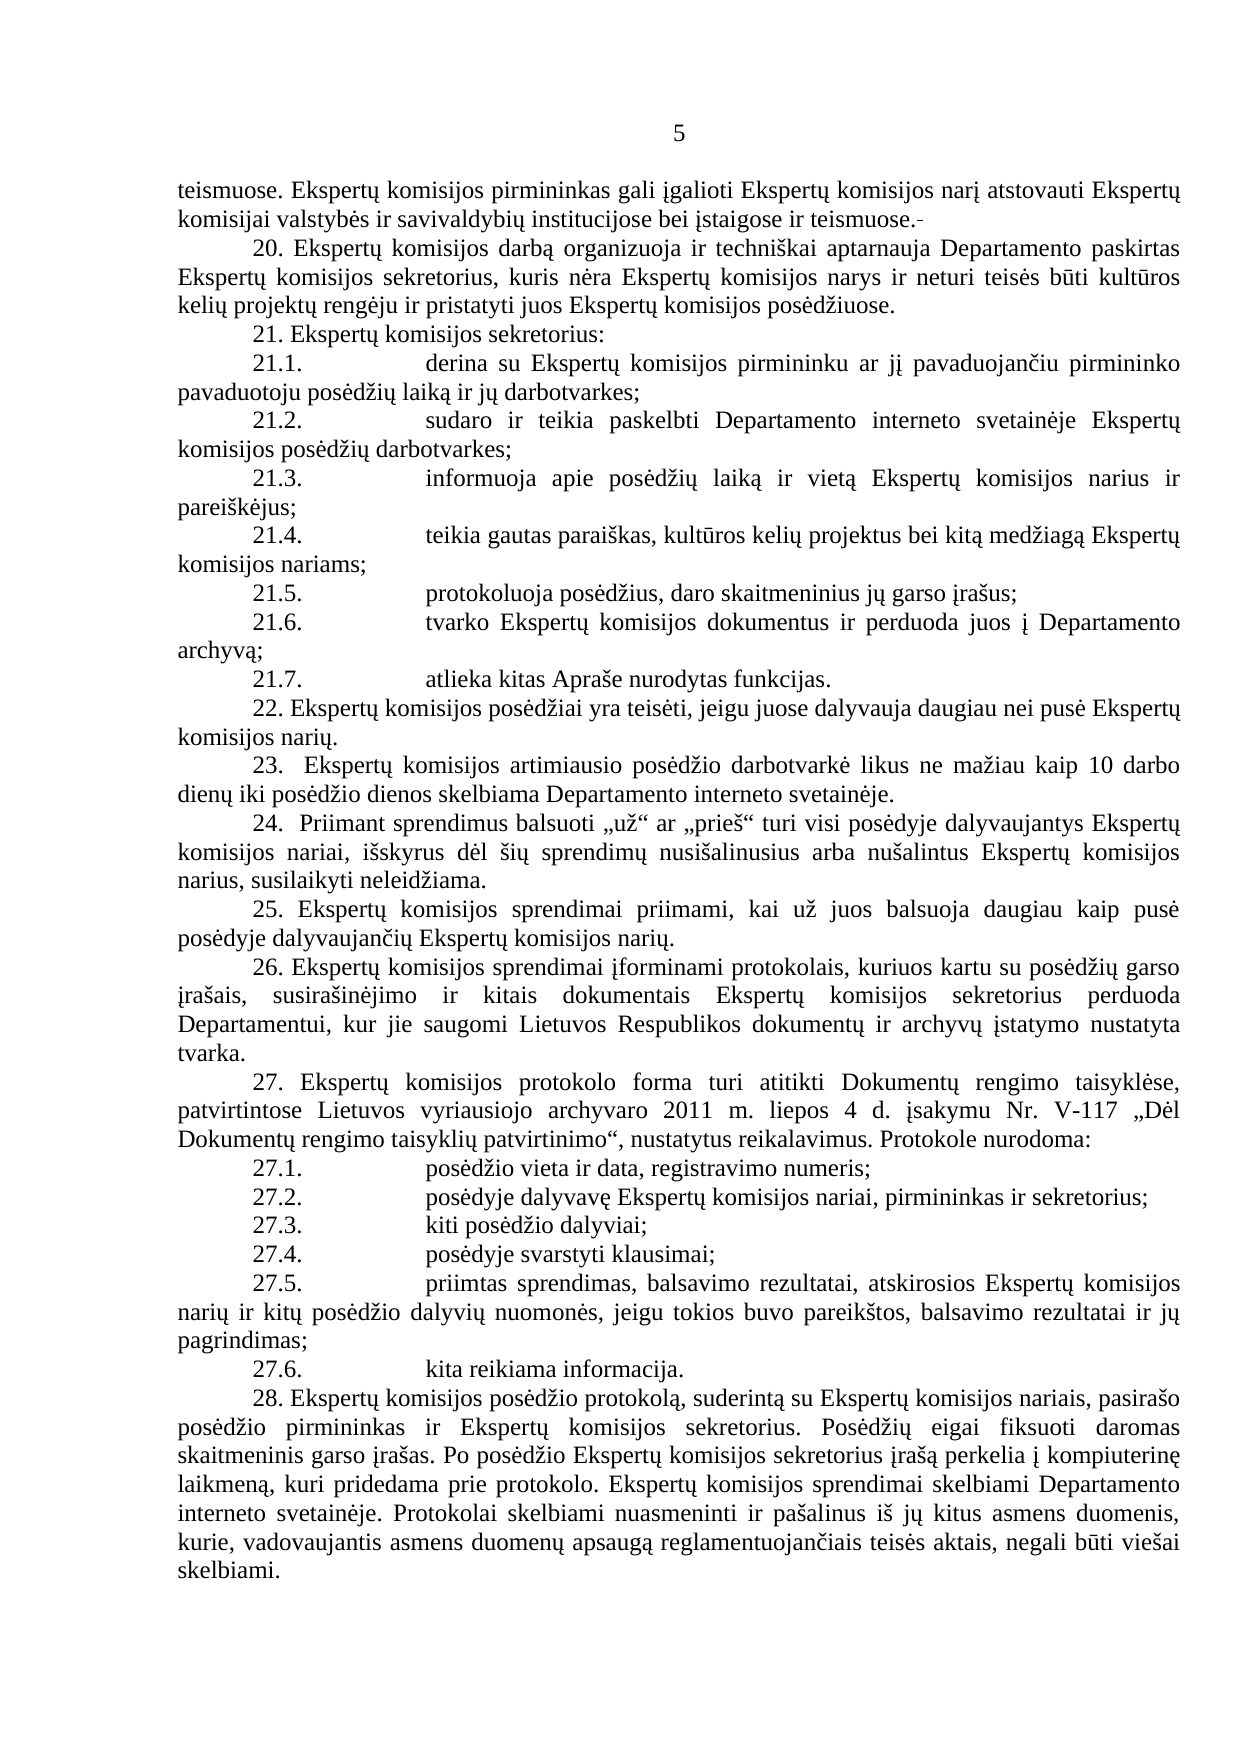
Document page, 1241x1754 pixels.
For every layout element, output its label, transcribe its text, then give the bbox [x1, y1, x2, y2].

text 27.4. posėdyje svarstyti klausimai; [177, 1239, 1181, 1268]
text 27. Ekspertų komisijos protokolo forma turi atitikti Dokumentų rengimo taisyklėse, patvirtintose Lietuvos vyriausiojo archyvaro 2011 m. liepos 4 d. įsakymu Nr. V-117 „Dėl Dokumentų rengimo taisyklių patvirtinimo“, nustatytus reikalavimus. Protokole nurodoma: [177, 1067, 1181, 1153]
text 20. Ekspertų komisijos darbą organizuoja ir techniškai aptarnauja Departamento paskirtas Ekspertų komisijos sekretorius, kuris nėra Ekspertų komisijos narys ir neturi teisės būti kultūros kelių projektų rengėju ir pristatyti juos Ekspertų komisijos posėdžiuose. [177, 233, 1181, 319]
text 26. Ekspertų komisijos sprendimai įforminami protokolais, kuriuos kartu su posėdžių garso įrašais, susirašinėjimo ir kitais dokumentais Ekspertų komisijos sekretorius perduoda Departamentui, kur jie saugomi Lietuvos Respublikos dokumentų ir archyvų įstatymo nustatyta tvarka. [177, 952, 1181, 1067]
text 27.5. priimtas sprendimas, balsavimo rezultatai, atskirosios Ekspertų komisijos narių ir kitų posėdžio dalyvių nuomonės, jeigu tokios buvo pareikštos, balsavimo rezultatai ir jų pagrindimas; [177, 1268, 1181, 1354]
text 23. Ekspertų komisijos artimiausio posėdžio darbotvarkė likus ne mažiau kaip 10 darbo dienų iki posėdžio dienos skelbiama Departamento interneto svetainėje. [177, 751, 1181, 808]
text 27.1. posėdžio vieta ir data, registravimo numeris; [177, 1153, 1181, 1182]
text 21.6. tvarko Ekspertų komisijos dokumentus ir perduoda juos į Departamento archyvą; [177, 607, 1181, 664]
text 22. Ekspertų komisijos posėdžiai yra teisėti, jeigu juose dalyvauja daugiau nei pusė Ekspertų komisijos narių. [177, 693, 1181, 751]
text 21.3. informuoja apie posėdžių laiką ir vietą Ekspertų komisijos narius ir pareiškėjus; [177, 463, 1181, 521]
text 21.7. atlieka kitas Apraše nurodytas funkcijas. [177, 664, 1181, 693]
text 21.2. sudaro ir teikia paskelbti Departamento interneto svetainėje Ekspertų komisijos posėdžių darbotvarkes; [177, 406, 1181, 463]
text 27.3. kiti posėdžio dalyviai; [177, 1211, 1181, 1239]
text 21.4. teikia gautas paraiškas, kultūros kelių projektus bei kitą medžiagą Ekspertų komisijos nariams; [177, 521, 1181, 578]
text 25. Ekspertų komisijos sprendimai priimami, kai už juos balsuoja daugiau kaip pusė posėdyje dalyvaujančių Ekspertų komisijos narių. [177, 894, 1181, 952]
text 28. Ekspertų komisijos posėdžio protokolą, suderintą su Ekspertų komisijos nariais, pasirašo posėdžio pirmininkas ir Ekspertų komisijos sekretorius. Posėdžių eigai fiksuoti daromas skaitmeninis garso įrašas. Po posėdžio Ekspertų komisijos sekretorius įrašą perkelia į kompiuterinę laikmeną, kuri pridedama prie protokolo. Ekspertų komisijos sprendimai skelbiami Departamento interneto svetainėje. Protokolai skelbiami nuasmeninti ir pašalinus iš jų kitus asmens duomenis, kurie, vadovaujantis asmens duomenų apsaugą reglamentuojančiais teisės aktais, negali būti viešai skelbiami. [177, 1383, 1181, 1584]
text teismuose. Ekspertų komisijos pirmininkas gali įgalioti Ekspertų komisijos narį atstovauti Ekspertų komisijai valstybės ir savivaldybių institucijose bei įstaigose ir teismuose. [177, 176, 1181, 233]
text 24. Priimant sprendimus balsuoti „už“ ar „prieš“ turi visi posėdyje dalyvaujantys Ekspertų komisijos nariai, išskyrus dėl šių sprendimų nusišalinusius arba nušalintus Ekspertų komisijos narius, susilaikyti neleidžiama. [177, 808, 1181, 894]
text 21. Ekspertų komisijos sekretorius: [177, 319, 1181, 348]
text 21.5. protokoluoja posėdžius, daro skaitmeninius jų garso įrašus; [177, 578, 1181, 607]
text 27.2. posėdyje dalyvavę Ekspertų komisijos nariai, pirmininkas ir sekretorius; [177, 1182, 1181, 1211]
text 27.6. kita reikiama informacija. [177, 1354, 1181, 1383]
text 21.1. derina su Ekspertų komisijos pirmininku ar jį pavaduojančiu pirmininko pavaduotoju posėdžių laiką ir jų darbotvarkes; [177, 348, 1181, 406]
